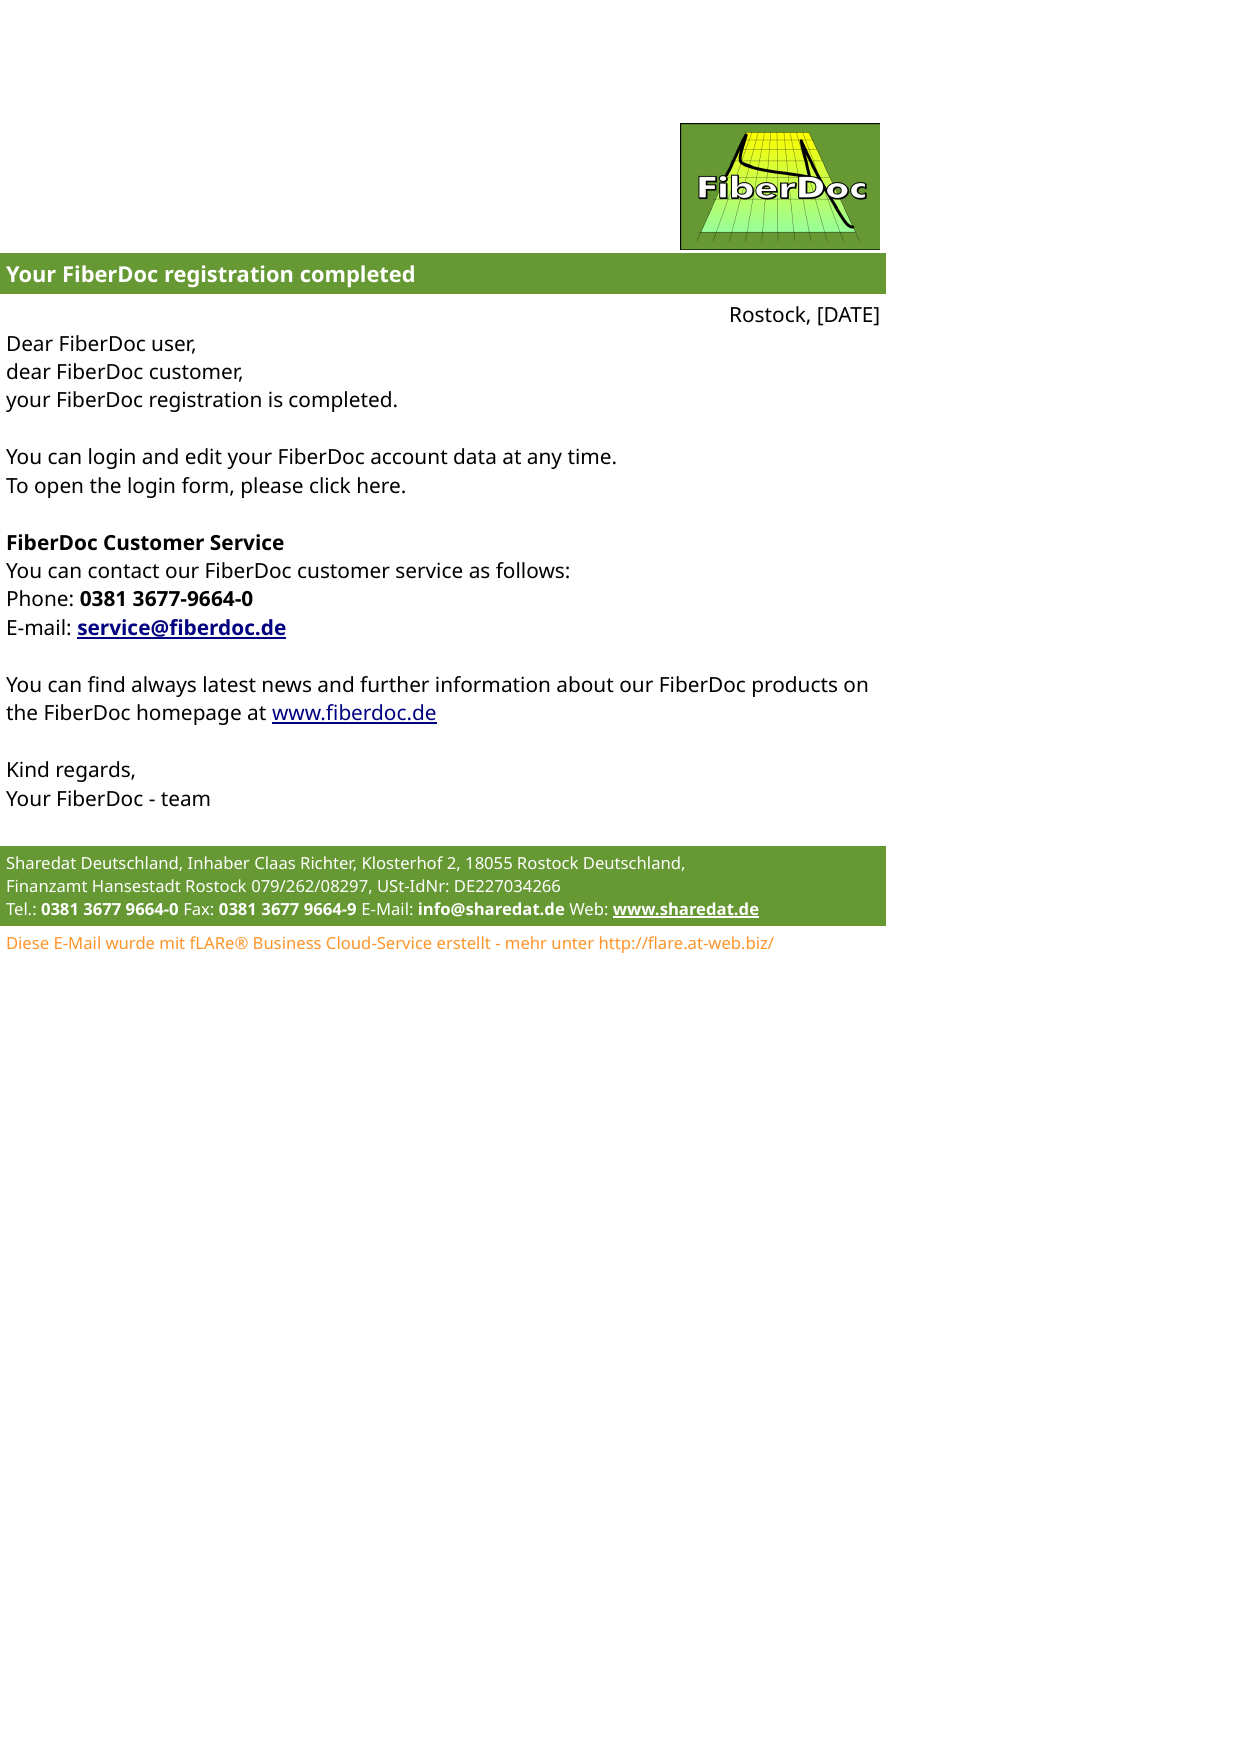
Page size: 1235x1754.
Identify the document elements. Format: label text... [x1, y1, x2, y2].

table_cell Sharedat Deutschland, Inhaber Claas Richter, Klosterhof 2, 18055 Rostock Deutschland, Finanzamt Hansestadt Rostock 079/262/08297, USt-IdNr: DE227034266 Tel.: 0381 3677 9664-0 Fax: 0381 3677 9664-9 E-Mail: info@sharedat.de Web: www.sharedat.de [0, 846, 886, 926]
table_cell Diese E-Mail wurde mit fLARe® Business Cloud-Service erstellt - mehr unter http://flare.at-web.biz/ [0, 926, 886, 960]
table_cell Your FiberDoc registration completed [0, 253, 886, 294]
table_cell Rostock, [DATE] Dear FiberDoc user, dear FiberDoc customer, your FiberDoc registration is completed. You can login and edit your FiberDoc account data at any time. To open the login form, please click here. FiberDoc Customer Service You can contact our FiberDoc customer service as follows: Phone: 0381 3677-9664-0 E-mail: service@fiberdoc.de You can find always latest news and further information about our FiberDoc products on the FiberDoc homepage at www.fiberdoc.de Kind regards, Your FiberDoc - team [0, 295, 886, 846]
picture [680, 123, 880, 250]
table_header [0, 118, 886, 249]
